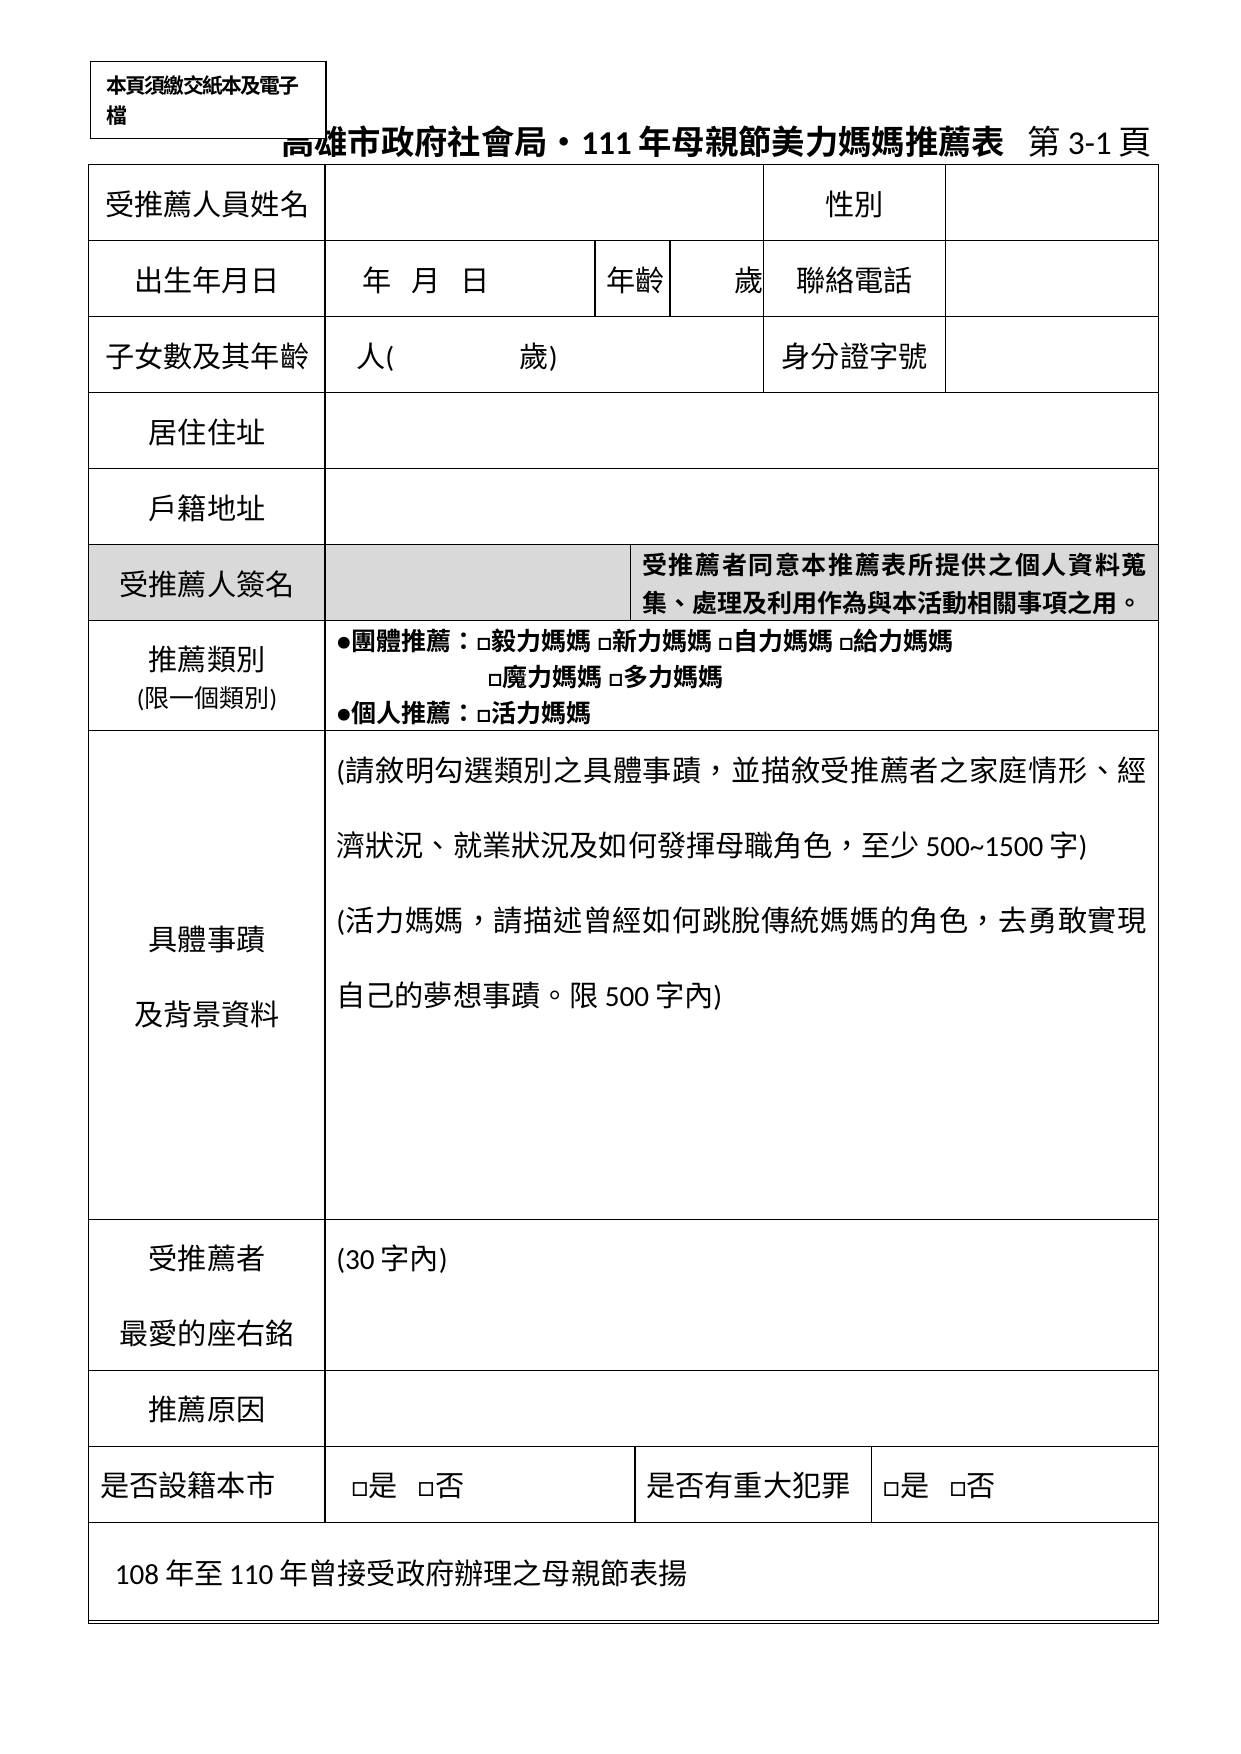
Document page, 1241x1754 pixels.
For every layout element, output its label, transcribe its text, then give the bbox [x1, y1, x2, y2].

table_cell 年 月 日 [326, 241, 594, 316]
table_cell 年齡 [596, 241, 669, 316]
table_cell 居住住址 [89, 393, 324, 468]
table_cell 歲 [671, 241, 763, 316]
table_cell 是否有重大犯罪 [636, 1447, 871, 1522]
table_cell 受推薦者同意本推薦表所提供之個人資料蒐集、處理及利用作為與本活動相關事項之用。 [631, 545, 1158, 620]
table_cell [326, 469, 1158, 544]
table_cell 人( 歲) [326, 317, 763, 392]
table_header 受推薦人員姓名 [91, 62, 325, 138]
table_cell (30字內) [326, 1220, 1158, 1369]
table_cell 戶籍地址 [89, 469, 324, 544]
table_cell 是否設籍本市 [89, 1447, 324, 1522]
table_cell 108年至110年曾接受政府辦理之母親節表揚 [89, 1523, 1158, 1620]
table_header 性別 [764, 165, 945, 240]
table_cell 受推薦者 最愛的座右銘 [89, 1220, 324, 1369]
text 高雄市政府社會局‧111年母親節美力媽媽推薦表 第3-1頁 [89, 116, 1152, 164]
table_cell 受推薦人簽名 [89, 545, 324, 620]
table_cell 身分證字號 [764, 317, 945, 392]
table_cell 聯絡電話 [764, 241, 945, 316]
table_cell 具體事蹟 及背景資料 [89, 731, 324, 1218]
table_cell (請敘明勾選類別之具體事蹟，並描敘受推薦者之家庭情形、經濟狀況、就業狀況及如何發揮母職角色，至少500~1500字) (活力媽媽，請描述曾經如何跳脫傳統媽媽的角色，去勇敢實現自己的夢想事蹟。限500字內) [326, 731, 1158, 1218]
table_header 受推薦人員姓名 [89, 165, 324, 240]
table_header [946, 165, 1158, 240]
table_cell [326, 545, 630, 620]
table_cell □是 □否 [872, 1447, 1158, 1522]
table_cell 出生年月日 [89, 241, 324, 316]
table_cell □是 □否 [326, 1447, 634, 1522]
table_cell ●團體推薦：□毅力媽媽 □新力媽媽 □自力媽媽 □給力媽媽 □魔力媽媽 □多力媽媽 ●個人推薦：□活力媽媽 [326, 621, 1158, 730]
table_cell [326, 393, 1158, 468]
table_cell 子女數及其年齡 [89, 317, 324, 392]
table_header [326, 165, 763, 240]
table_cell [326, 1371, 1158, 1446]
table_cell [946, 317, 1158, 392]
table_cell 推薦類別 (限一個類別) [89, 621, 324, 730]
table_cell 推薦原因 [89, 1371, 324, 1446]
table_cell [946, 241, 1158, 316]
